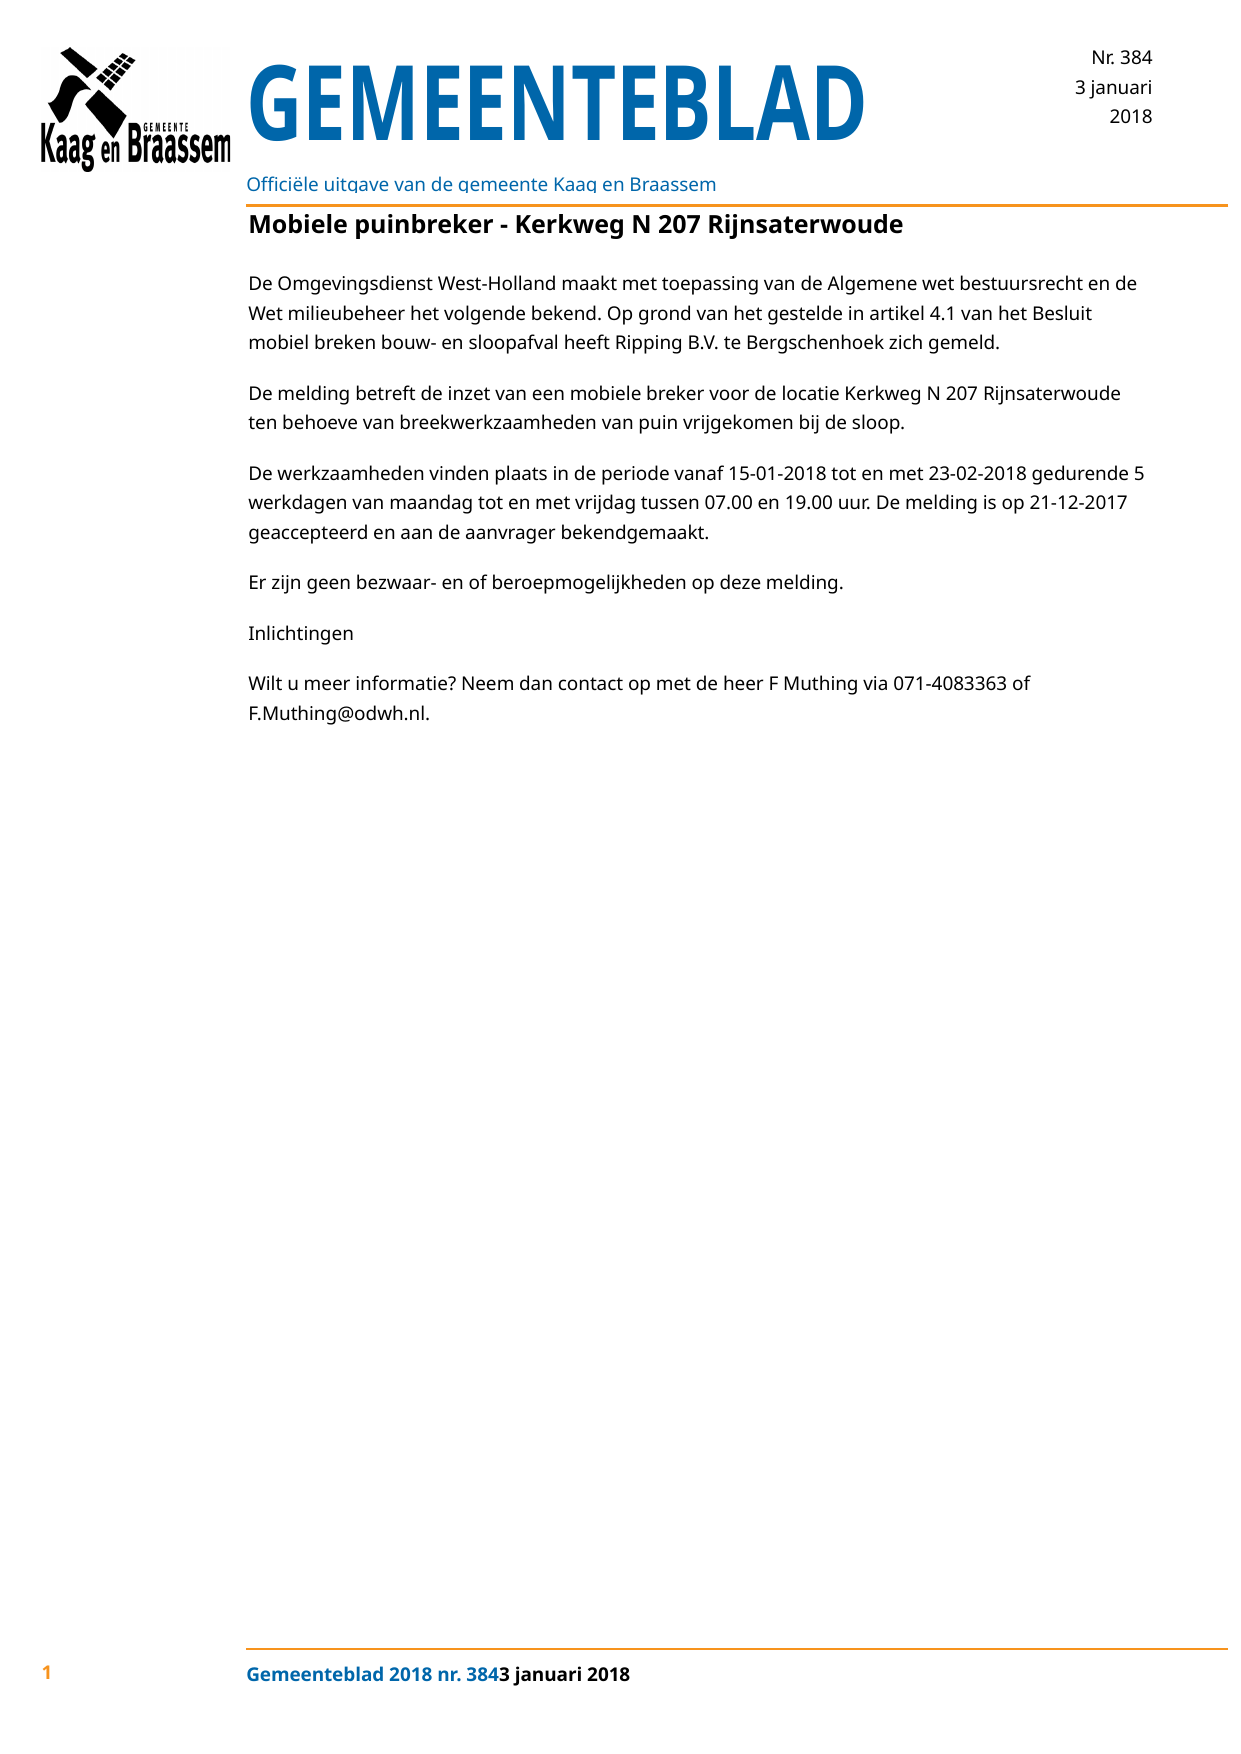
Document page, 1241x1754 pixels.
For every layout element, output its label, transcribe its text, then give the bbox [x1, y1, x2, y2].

text Mobiele puinbreker - Kerkweg N 207 Rijnsaterwoude [248, 207, 1152, 241]
text De Omgevingsdienst West-Holland maakt met toepassing van de Algemene wet bestuursrecht en de Wet milieubeheer het volgende bekend. Op grond van het gestelde in artikel 4.1 van het Besluit mobiel breken bouw- en sloopafval heeft Ripping B.V. te Bergschenhoek zich gemeld. [248, 270, 1152, 355]
text De werkzaamheden vinden plaats in de periode vanaf 15-01-2018 tot en met 23-02-2018 gedurende 5 werkdagen van maandag tot en met vrijdag tussen 07.00 en 19.00 uur. De melding is op 21-12-2017 geaccepteerd en aan de aanvrager bekendgemaakt. [248, 460, 1152, 545]
text Wilt u meer informatie? Neem dan contact op met de heer F Muthing via 071-4083363 of F.Muthing@odwh.nl. [248, 670, 1152, 726]
text De melding betreft de inzet van een mobiele breker voor de locatie Kerkweg N 207 Rijnsaterwoude ten behoeve van breekwerkzaamheden van puin vrijgekomen bij de sloop. [248, 380, 1152, 435]
picture [41, 47, 231, 172]
text Inlichtingen [248, 620, 1152, 646]
text Er zijn geen bezwaar- en of beroepmogelijkheden op deze melding. [248, 569, 1152, 595]
